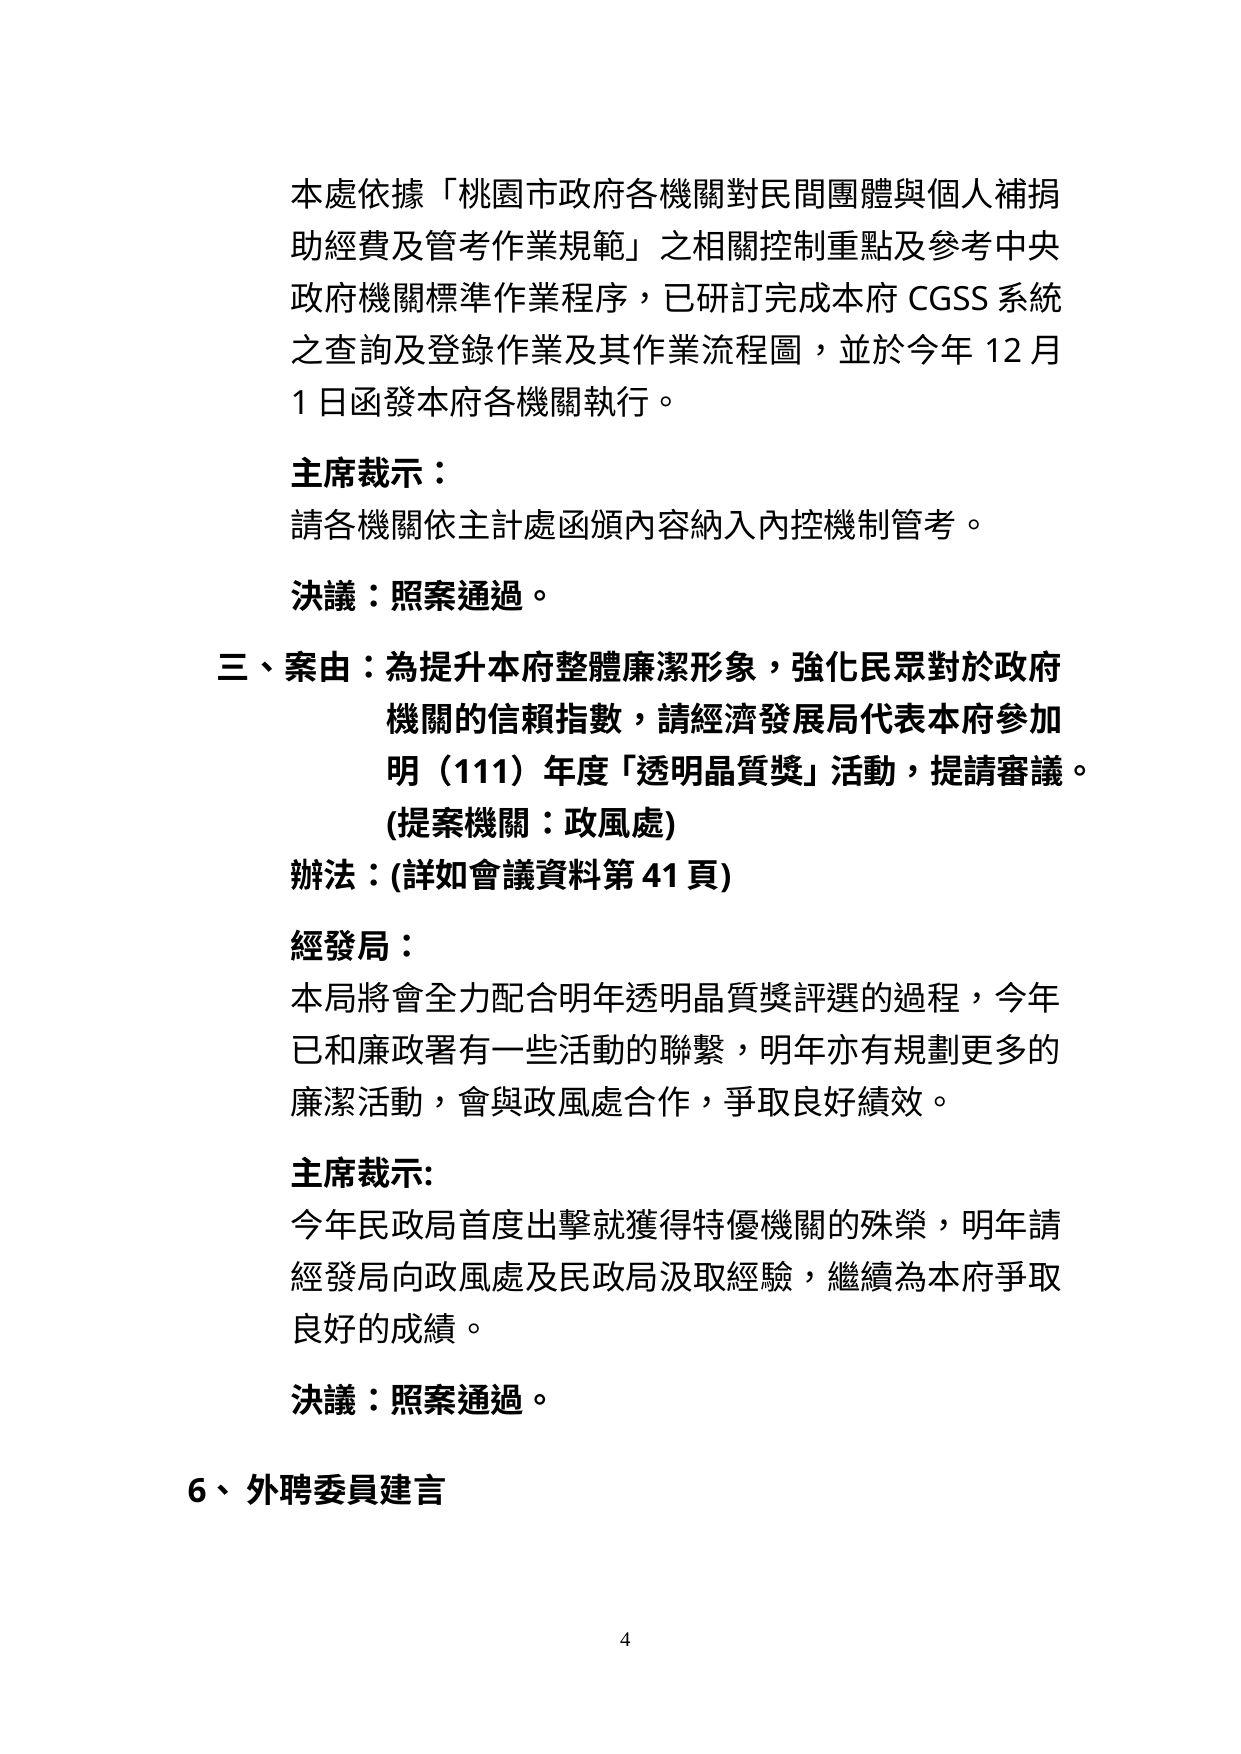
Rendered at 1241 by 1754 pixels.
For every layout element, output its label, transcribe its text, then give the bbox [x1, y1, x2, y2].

text 本局將會全力配合明年透明晶質獎評選的過程，今年已和廉政署有一些活動的聯繫，明年亦有規劃更多的廉潔活動，會與政風處合作，爭取良好績效。 [290, 969, 1063, 1125]
text 主席裁示: [290, 1144, 1063, 1196]
list 外聘委員建言 [187, 1460, 1063, 1512]
text 今年民政局首度出擊就獲得特優機關的殊榮，明年請經發局向政風處及民政局汲取經驗，繼續為本府爭取良好的成績。 [290, 1196, 1063, 1352]
text 決議：照案通過。 [290, 1371, 1063, 1423]
text 本處依據「桃園市政府各機關對民間團體與個人補捐助經費及管考作業規範」之相關控制重點及參考中央政府機關標準作業程序，已研訂完成本府CGSS系統之查詢及登錄作業及其作業流程圖，並於今年12月1日函發本府各機關執行。 [290, 164, 1063, 425]
text 經發局： [290, 917, 1063, 969]
text 辦法：(詳如會議資料第41頁) [290, 846, 1063, 898]
text 請各機關依主計處函頒內容納入內控機制管考。 [290, 496, 1063, 548]
text 決議：照案通過。 [290, 567, 1063, 619]
text 主席裁示： [290, 444, 1063, 496]
text 三、案由：為提升本府整體廉潔形象，強化民眾對於政府機關的信賴指數，請經濟發展局代表本府參加明（111）年度「透明晶質獎」活動，提請審議。(提案機關：政風處) [217, 637, 1063, 846]
